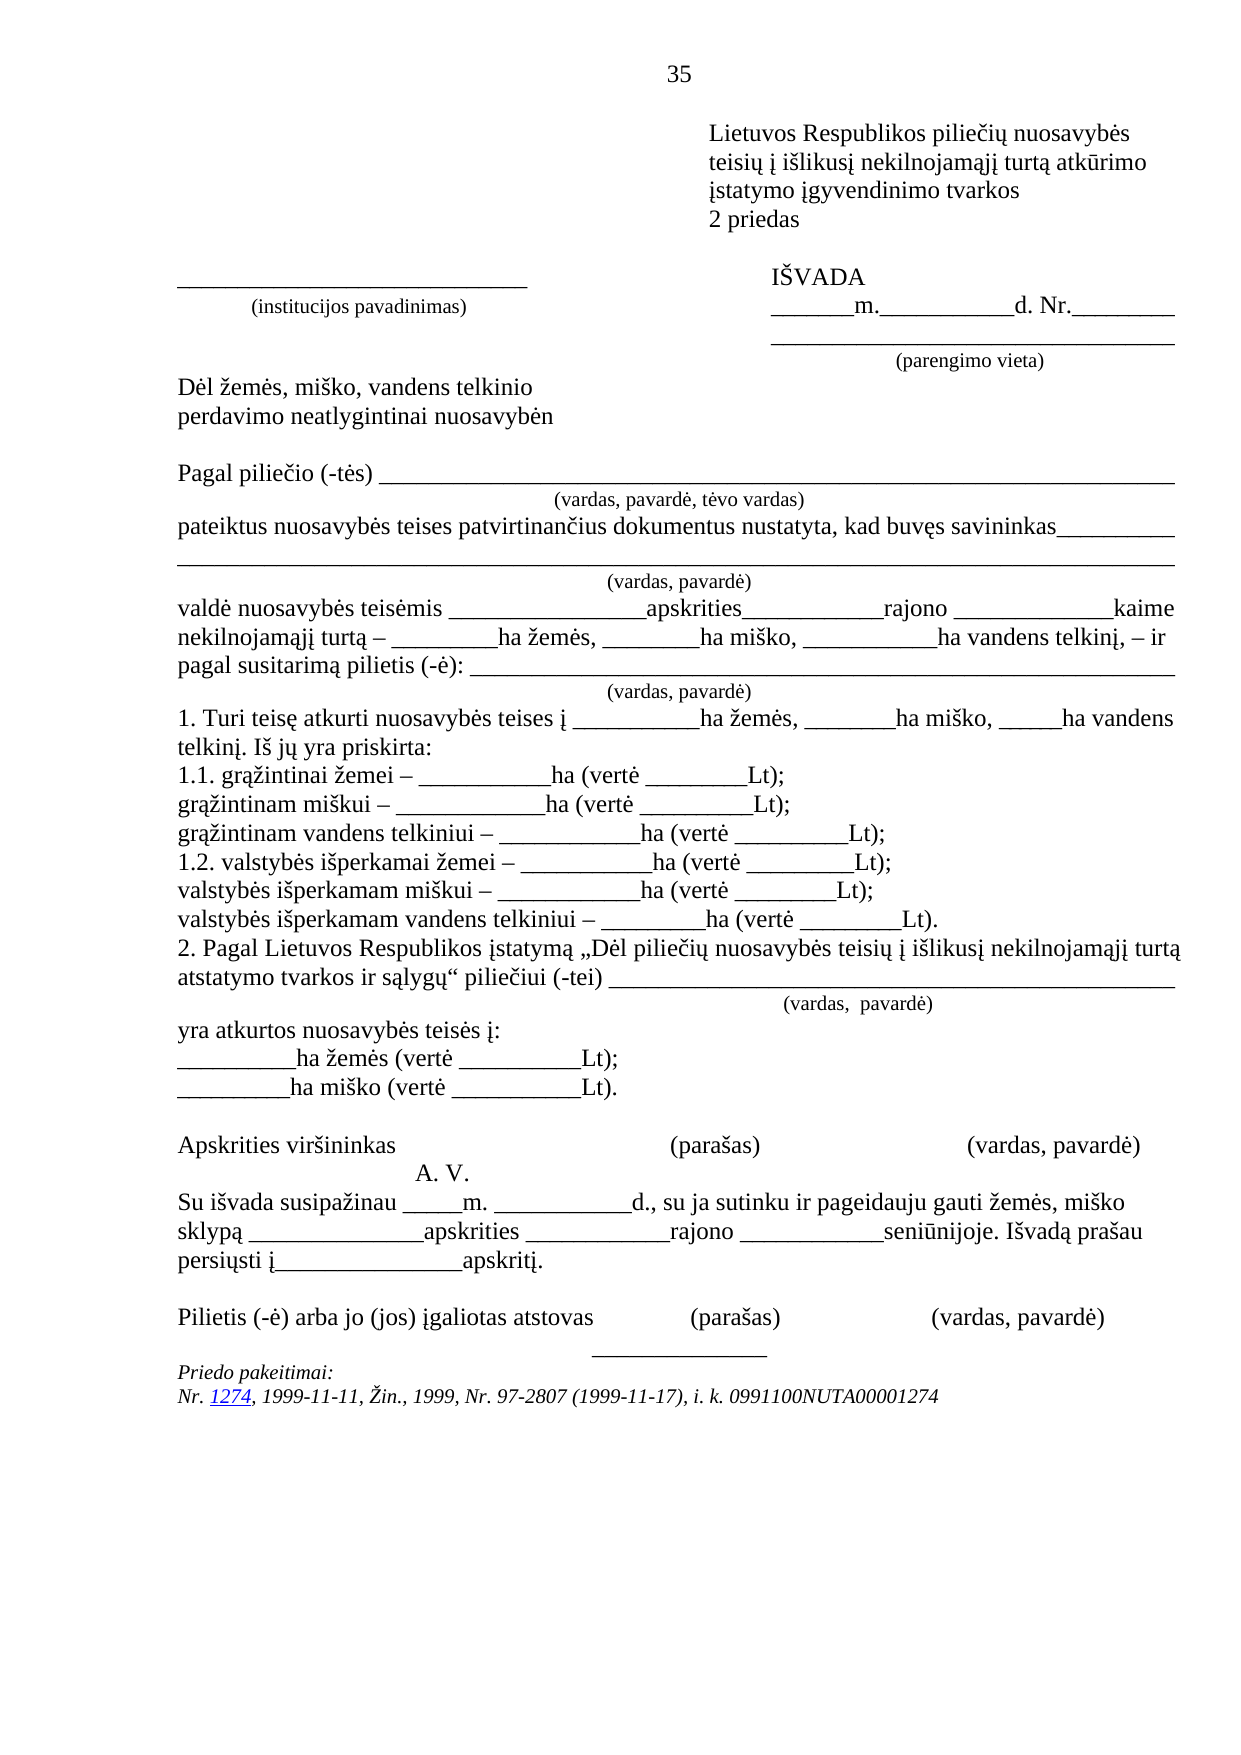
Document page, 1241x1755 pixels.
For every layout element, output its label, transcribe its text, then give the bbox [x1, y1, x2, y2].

text valstybės išperkamam miškui – ha (vertė Lt); [177, 876, 1181, 904]
text Nr. 1274, 1999-11-11, Žin., 1999, Nr. 97-2807 (1999-11-17), i. k. 0991100NUTA00001274 [177, 1384, 1181, 1408]
text 2. Pagal Lietuvos Respublikos įstatymą „Dėl piliečių nuosavybės teisių į išlikusį nekilnojamąjį turtą atstatymo tvarkos ir sąlygų“ piliečiui (-tei) [177, 933, 1181, 991]
text grąžintinam miškui – ha (vertė Lt); [177, 789, 1181, 818]
text telkinį. Iš jų yra priskirta: [177, 732, 1181, 761]
text valstybės išperkamam vandens telkiniui – ha (vertė Lt). [177, 904, 1181, 933]
text Dėl žemės, miško, vandens telkinio [177, 372, 1181, 401]
text 1.1. grąžintinai žemei – ha (vertė Lt); [177, 761, 1181, 789]
text (vardas, pavardė) [177, 991, 1181, 1015]
text (vardas, pavardė) [177, 679, 1181, 703]
text ______________ [177, 1331, 1181, 1360]
text valdė nuosavybės teisėmis apskrities rajono kaime [177, 593, 1181, 622]
text nekilnojamąjį turtą – ha žemės, ha miško, ha vandens telkinį, – ir [177, 622, 1181, 650]
text perdavimo neatlygintinai nuosavybėn [177, 401, 1181, 430]
text Apskrities viršininkas (parašas) (vardas, pavardė) [177, 1130, 1181, 1158]
text yra atkurtos nuosavybės teisės į: [177, 1015, 1181, 1043]
text Pilietis (-ė) arba jo (jos) įgaliotas atstovas (parašas) (vardas, pavardė) [177, 1302, 1181, 1331]
text 1. Turi teisę atkurti nuosavybės teises į ha žemės, ha miško, ha vandens [177, 703, 1181, 732]
text A. V. [177, 1158, 1181, 1187]
text pateiktus nuosavybės teises patvirtinančius dokumentus nustatyta, kad buvęs savininkas [177, 511, 1181, 540]
text 2 priedas [177, 204, 1181, 233]
text (institucijos pavadinimas) m. d. Nr. [177, 291, 1181, 319]
text grąžintinam vandens telkiniui – ha (vertė Lt); [177, 818, 1181, 847]
text ha miško (vertė Lt). [177, 1072, 1181, 1101]
text (parengimo vieta) [177, 348, 1181, 372]
text Priedo pakeitimai: [177, 1360, 1181, 1384]
text Pagal piliečio (-tės) [177, 458, 1181, 487]
text pagal susitarimą pilietis (-ė): [177, 650, 1181, 679]
text Lietuvos Respublikos piliečių nuosavybės [709, 118, 1181, 147]
text Su išvada susipažinau m. ___________d., su ja sutinku ir pageidauju gauti žemės, miško sklypą ______________apskrities rajono seniūnijoje. Išvadą prašau persiųsti į apskritį. [177, 1187, 1181, 1273]
text (vardas, pavardė, tėvo vardas) [177, 487, 1181, 511]
text 1.2. valstybės išperkamai žemei – ha (vertė Lt); [177, 847, 1181, 876]
text ha žemės (vertė Lt); [177, 1043, 1181, 1072]
text (vardas, pavardė) [177, 569, 1181, 593]
text IŠVADA [177, 262, 1181, 291]
text įstatymo įgyvendinimo tvarkos [177, 176, 1181, 204]
text teisių į išlikusį nekilnojamąjį turtą atkūrimo [177, 147, 1181, 176]
